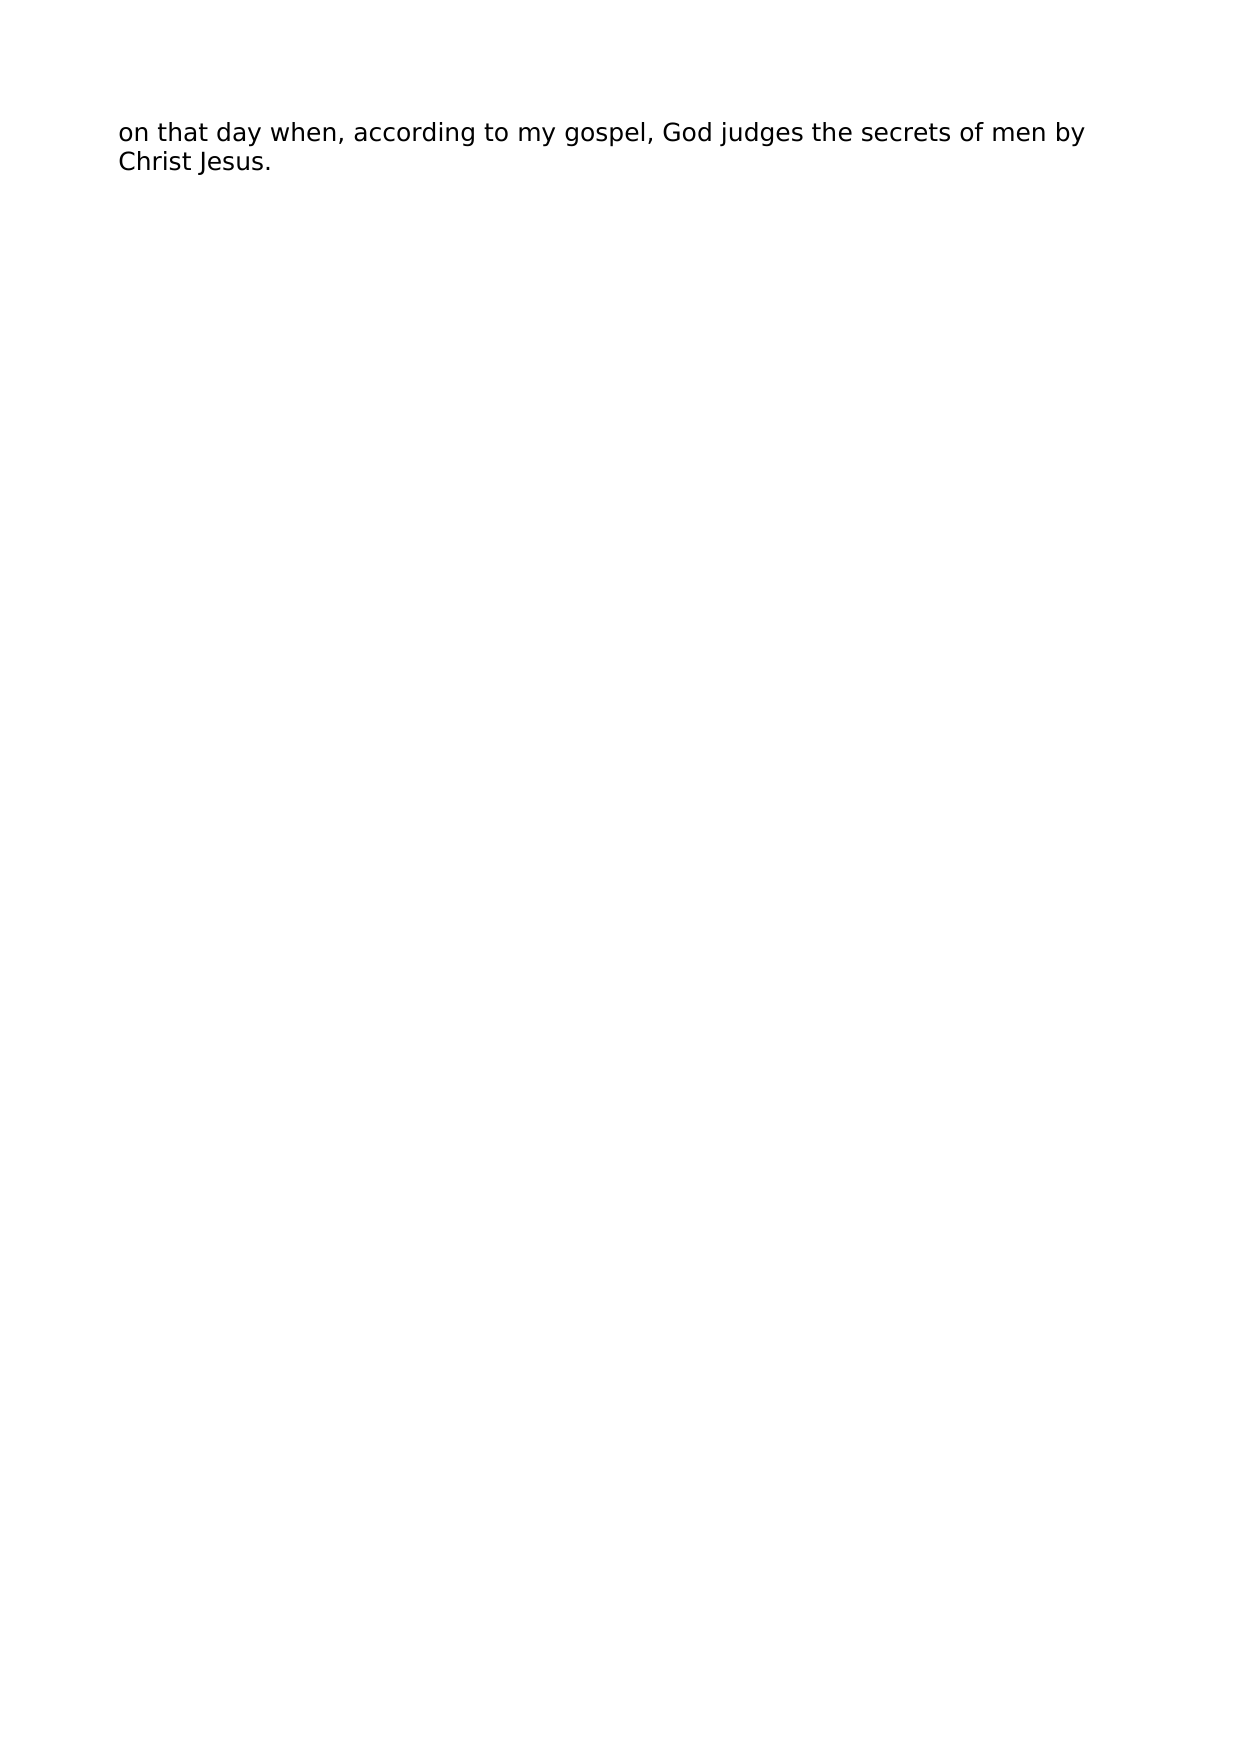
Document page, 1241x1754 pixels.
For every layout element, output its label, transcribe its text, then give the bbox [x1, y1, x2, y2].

text on that day when, according to my gospel, God judges the secrets of men by Christ Jesus. [118, 118, 1122, 176]
